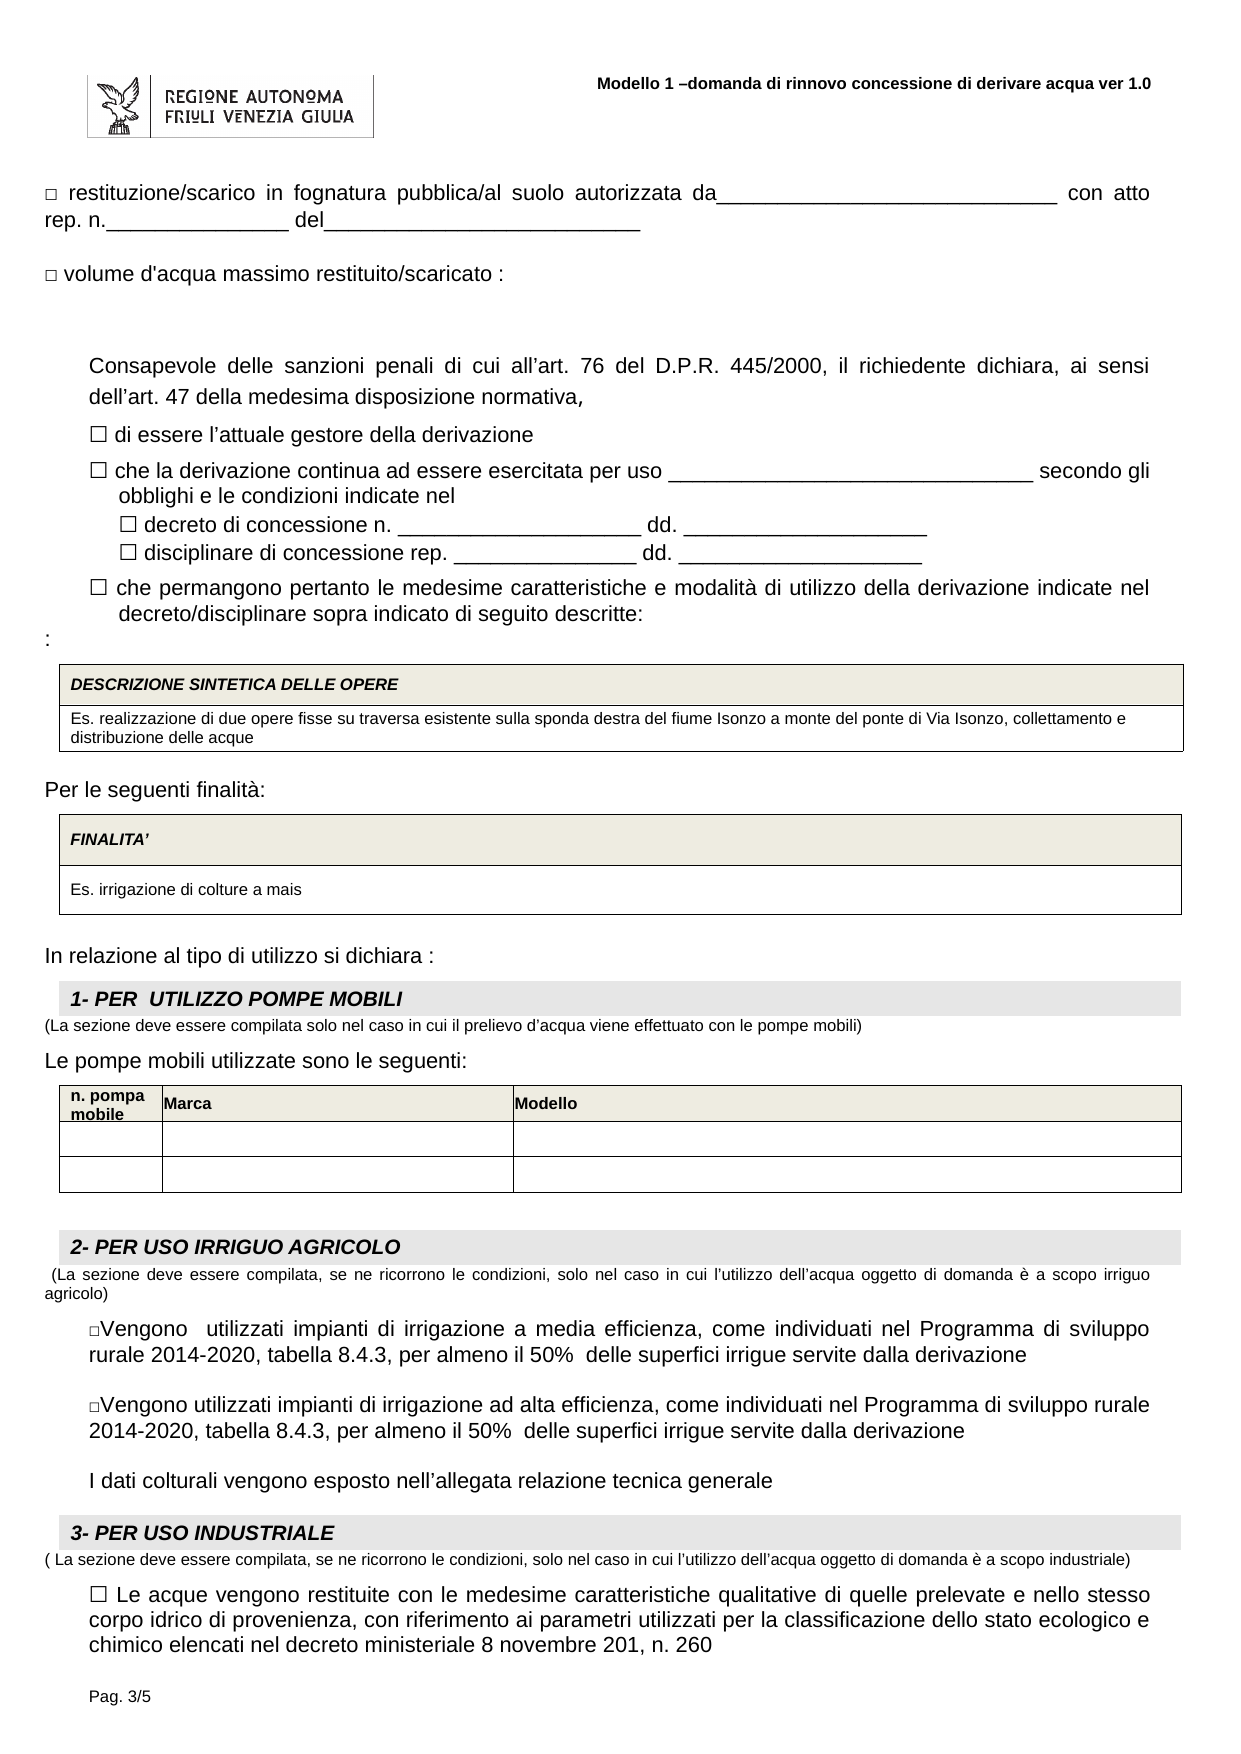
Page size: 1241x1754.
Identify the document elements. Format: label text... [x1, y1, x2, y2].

text ☐ disciplinare di concessione rep. _______________ dd. ____________________ [89, 540, 1152, 565]
table_header n. pompa mobile [60, 1086, 162, 1121]
text ☐Vengono utilizzati impianti di irrigazione a media efficienza, come individuati nel Programma di sviluppo rurale 2014-2020, tabella 8.4.3, per almeno il 50% delle superfici irrigue servite dalla derivazione [89, 1316, 1152, 1367]
text ( La sezione deve essere compilata, se ne ricorrono le condizioni, solo nel caso in cui l’utilizzo dell’acqua oggetto di domanda è a scopo industriale) [44, 1550, 1152, 1569]
table_cell Es. irrigazione di colture a mais [60, 866, 1181, 914]
text I dati colturali vengono esposto nell’allegata relazione tecnica generale [89, 1468, 1152, 1493]
table_cell [60, 1157, 162, 1192]
text ☐ volume d'acqua massimo restituito/scaricato : [44, 257, 1152, 287]
table_header 2- PER USO IRRIGUO AGRICOLO [59, 1230, 1181, 1265]
text ☐ decreto di concessione n. ____________________ dd. ____________________ [89, 508, 1152, 540]
table_header Marca [163, 1086, 513, 1121]
table_cell [514, 1157, 1181, 1192]
text Consapevole delle sanzioni penali di cui all’art. 76 del D.P.R. 445/2000, il richiedente dichiara, ai sensi dell’art. 47 della medesima disposizione normativa, [89, 353, 1152, 412]
table_header 3- PER USO INDUSTRIALE [59, 1515, 1181, 1550]
table_cell [163, 1122, 513, 1156]
text ☐ che permangono pertanto le medesime caratteristiche e modalità di utilizzo della derivazione indicate nel decreto/disciplinare sopra indicato di seguito descritte: [89, 575, 1152, 626]
text Per le seguenti finalità: [44, 777, 1152, 802]
text : [44, 626, 1152, 651]
table_cell [163, 1157, 513, 1192]
table_header 1- PER UTILIZZO POMPE MOBILI [59, 981, 1181, 1016]
text Le pompe mobili utilizzate sono le seguenti: [44, 1048, 1152, 1073]
table_cell [514, 1122, 1181, 1156]
table_cell Es. realizzazione di due opere fisse su traversa esistente sulla sponda destra del fiume Isonzo a monte del ponte di Via Isonzo, collettamento e distribuzione delle acque [60, 706, 1183, 751]
text In relazione al tipo di utilizzo si dichiara : [44, 943, 1152, 968]
table_cell [60, 1122, 162, 1156]
text ☐Vengono utilizzati impianti di irrigazione ad alta efficienza, come individuati nel Programma di sviluppo rurale 2014-2020, tabella 8.4.3, per almeno il 50% delle superfici irrigue servite dalla derivazione [89, 1392, 1152, 1443]
table_header FINALITA’ [60, 815, 1181, 865]
table_header DESCRIZIONE SINTETICA DELLE OPERE [60, 665, 1183, 704]
text ☐ che la derivazione continua ad essere esercitata per uso ______________________________ secondo gli obblighi e le condizioni indicate nel [89, 458, 1152, 508]
text ☐ Le acque vengono restituite con le medesime caratteristiche qualitative di quelle prelevate e nello stesso corpo idrico di provenienza, con riferimento ai parametri utilizzati per la classificazione dello stato ecologico e chimico elencati nel decreto ministeriale 8 novembre 201, n. 260 [89, 1582, 1152, 1657]
text ☐ restituzione/scarico in fognatura pubblica/al suolo autorizzata da____________________________ con atto rep. n._______________ del__________________________ [44, 177, 1152, 232]
text ☐ di essere l’attuale gestore della derivazione [89, 422, 1152, 448]
table_header Modello [514, 1086, 1181, 1121]
text (La sezione deve essere compilata solo nel caso in cui il prelievo d’acqua viene effettuato con le pompe mobili) [44, 1016, 1152, 1035]
text (La sezione deve essere compilata, se ne ricorrono le condizioni, solo nel caso in cui l’utilizzo dell’acqua oggetto di domanda è a scopo irriguo agricolo) [44, 1265, 1152, 1303]
